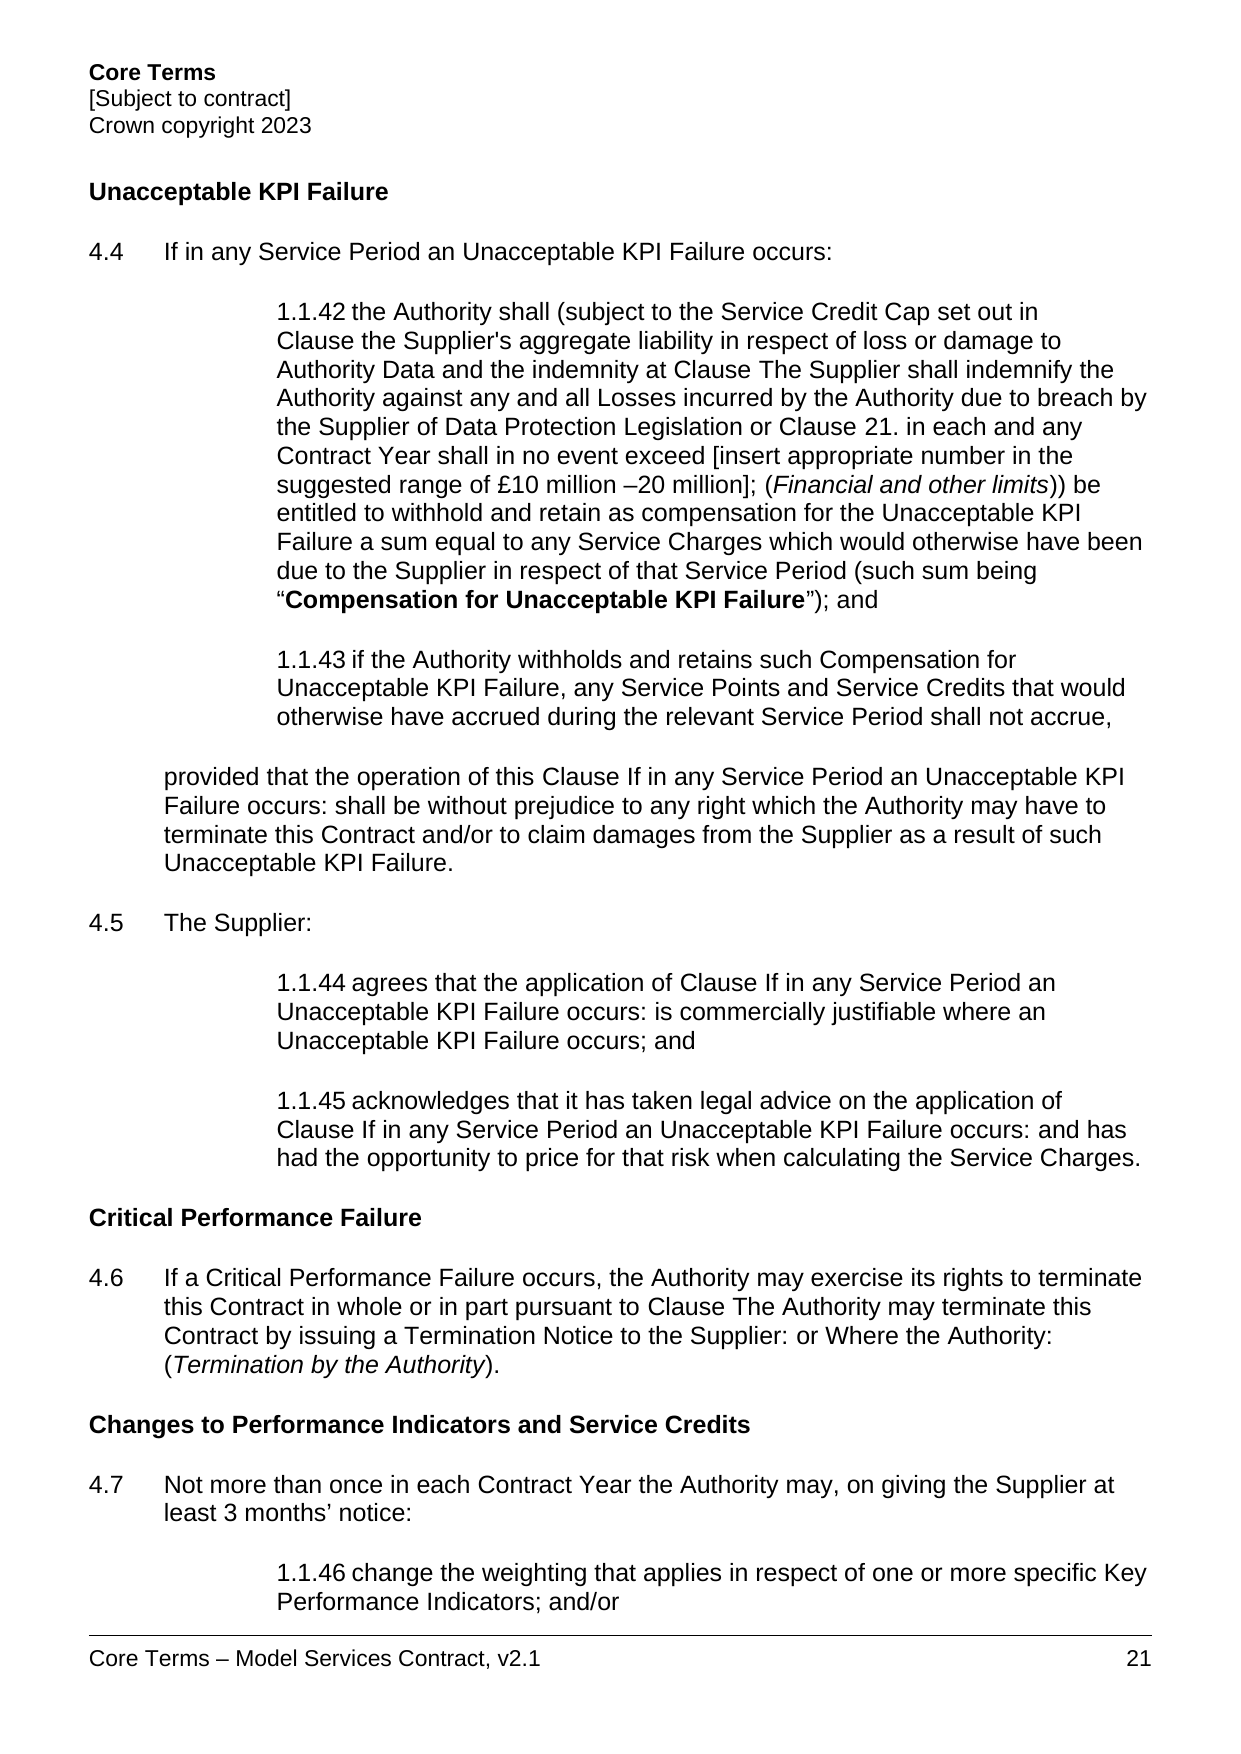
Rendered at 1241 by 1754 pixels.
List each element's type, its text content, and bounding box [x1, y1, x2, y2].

subtitle The Supplier: [89, 908, 1152, 937]
subtitle If a Critical Performance Failure occurs, the Authority may exercise its rights to terminate this Contract in whole or in part pursuant to Clause 31.1 or 31.2 (Termination by the Authority). [89, 1263, 1152, 1378]
list agrees that the application of Clause 7.4 is commercially justifiable where an Unacceptable KPI Failure occurs; and [276, 968, 1152, 1055]
subtitle Not more than once in each Contract Year the Authority may, on giving the Supplier at least 3 months’ notice: [89, 1470, 1152, 1527]
list the Authority shall (subject to the Service Credit Cap set out in Clause 23.4.2 (Financial and other limits)) be entitled to withhold and retain as compensation for the Unacceptable KPI Failure a sum equal to any Service Charges which would otherwise have been due to the Supplier in respect of that Service Period (such sum being “Compensation for Unacceptable KPI Failure”); and [276, 297, 1152, 613]
subtitle Critical Performance Failure [89, 1203, 1152, 1232]
subtitle Unacceptable KPI Failure [89, 177, 1152, 206]
list acknowledges that it has taken legal advice on the application of Clause 7.4 and has had the opportunity to price for that risk when calculating the Service Charges. [276, 1086, 1152, 1172]
text provided that the operation of this Clause 7.4 shall be without prejudice to any right which the Authority may have to terminate this Contract and/or to claim damages from the Supplier as a result of such Unacceptable KPI Failure. [164, 762, 1152, 877]
list if the Authority withholds and retains such Compensation for Unacceptable KPI Failure, any Service Points and Service Credits that would otherwise have accrued during the relevant Service Period shall not accrue, [276, 645, 1152, 731]
list change the weighting that applies in respect of one or more specific Key Performance Indicators; and/or [276, 1558, 1152, 1616]
subtitle If in any Service Period an Unacceptable KPI Failure occurs: [89, 237, 1152, 266]
subtitle Changes to Performance Indicators and Service Credits [89, 1410, 1152, 1438]
